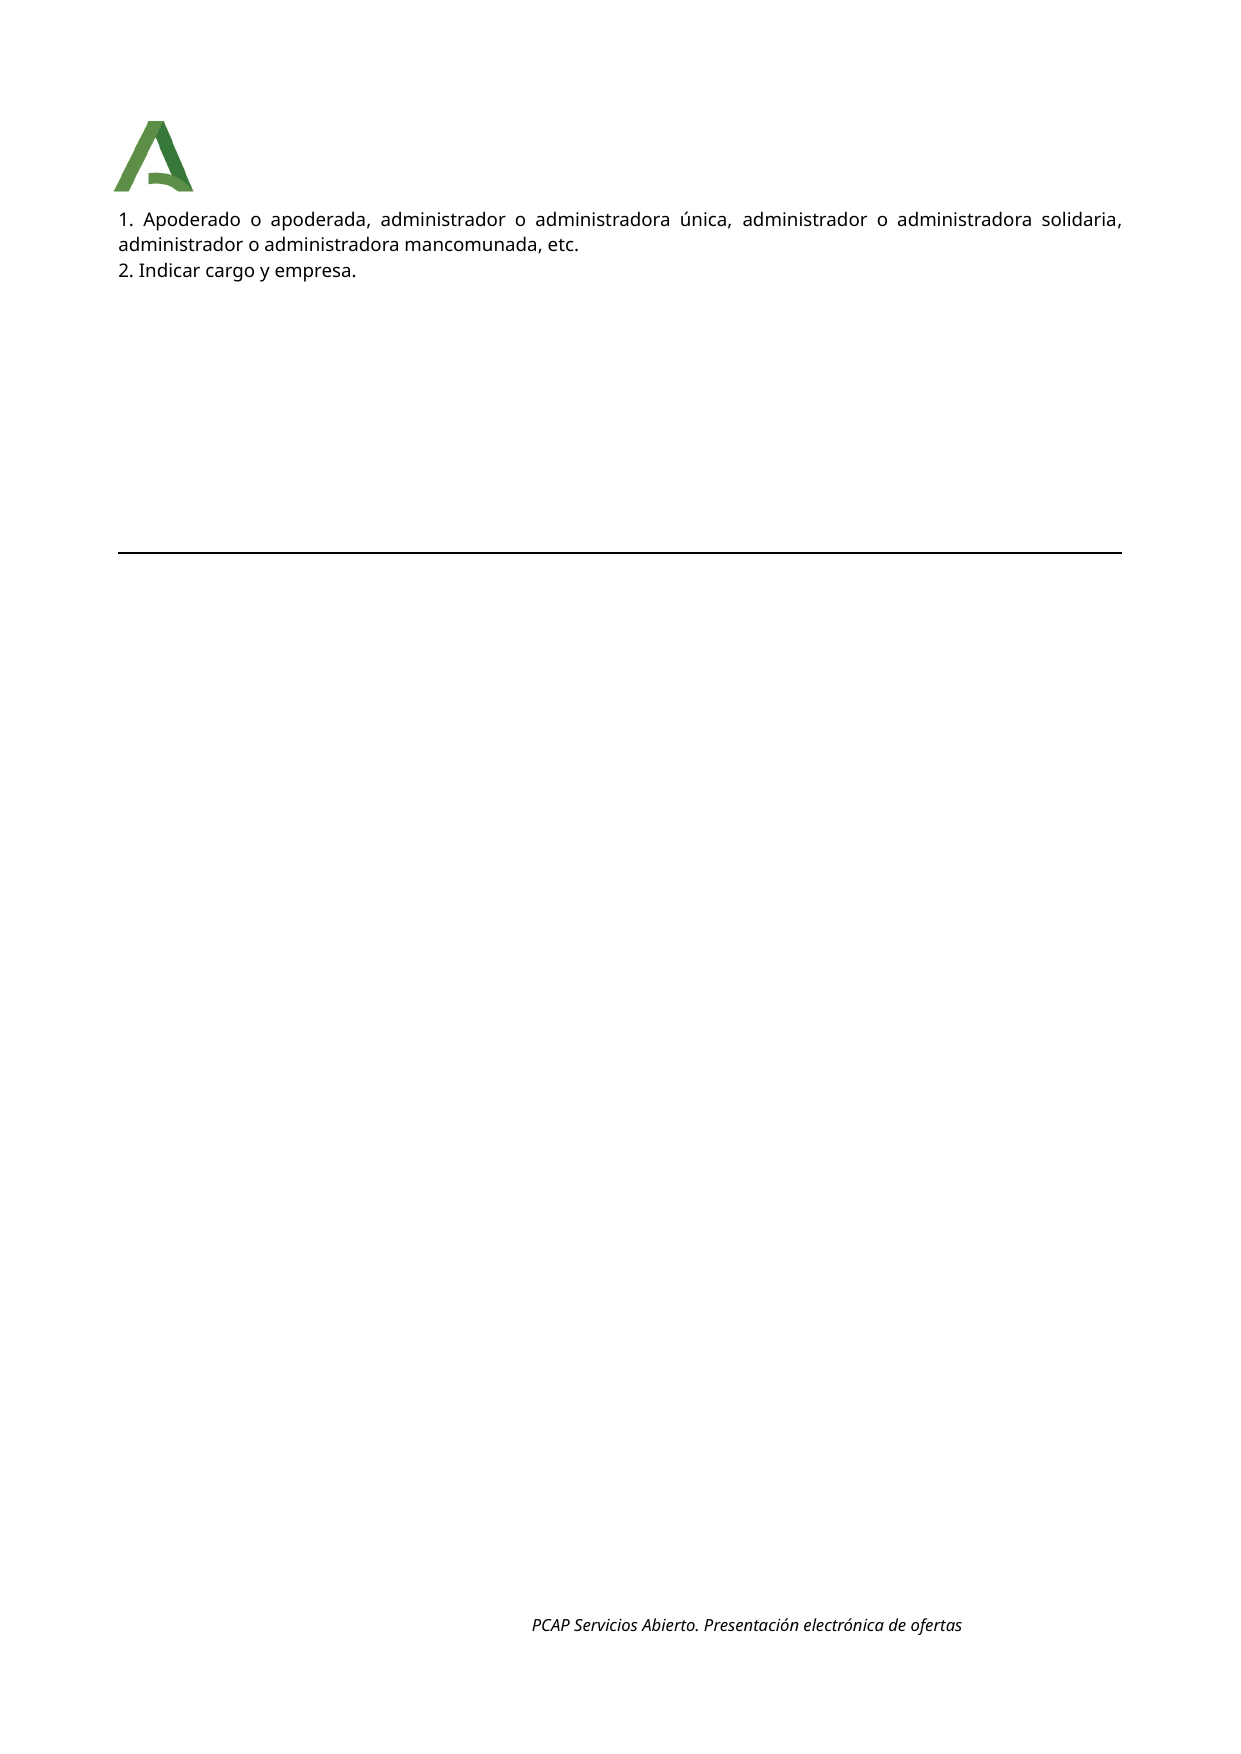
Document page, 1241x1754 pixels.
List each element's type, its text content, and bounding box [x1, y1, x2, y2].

text 1. Apoderado o apoderada, administrador o administradora única, administrador o administradora solidaria, administrador o administradora mancomunada, etc. [118, 206, 1122, 257]
picture [109, 116, 198, 196]
text 2. Indicar cargo y empresa. [118, 257, 1122, 283]
